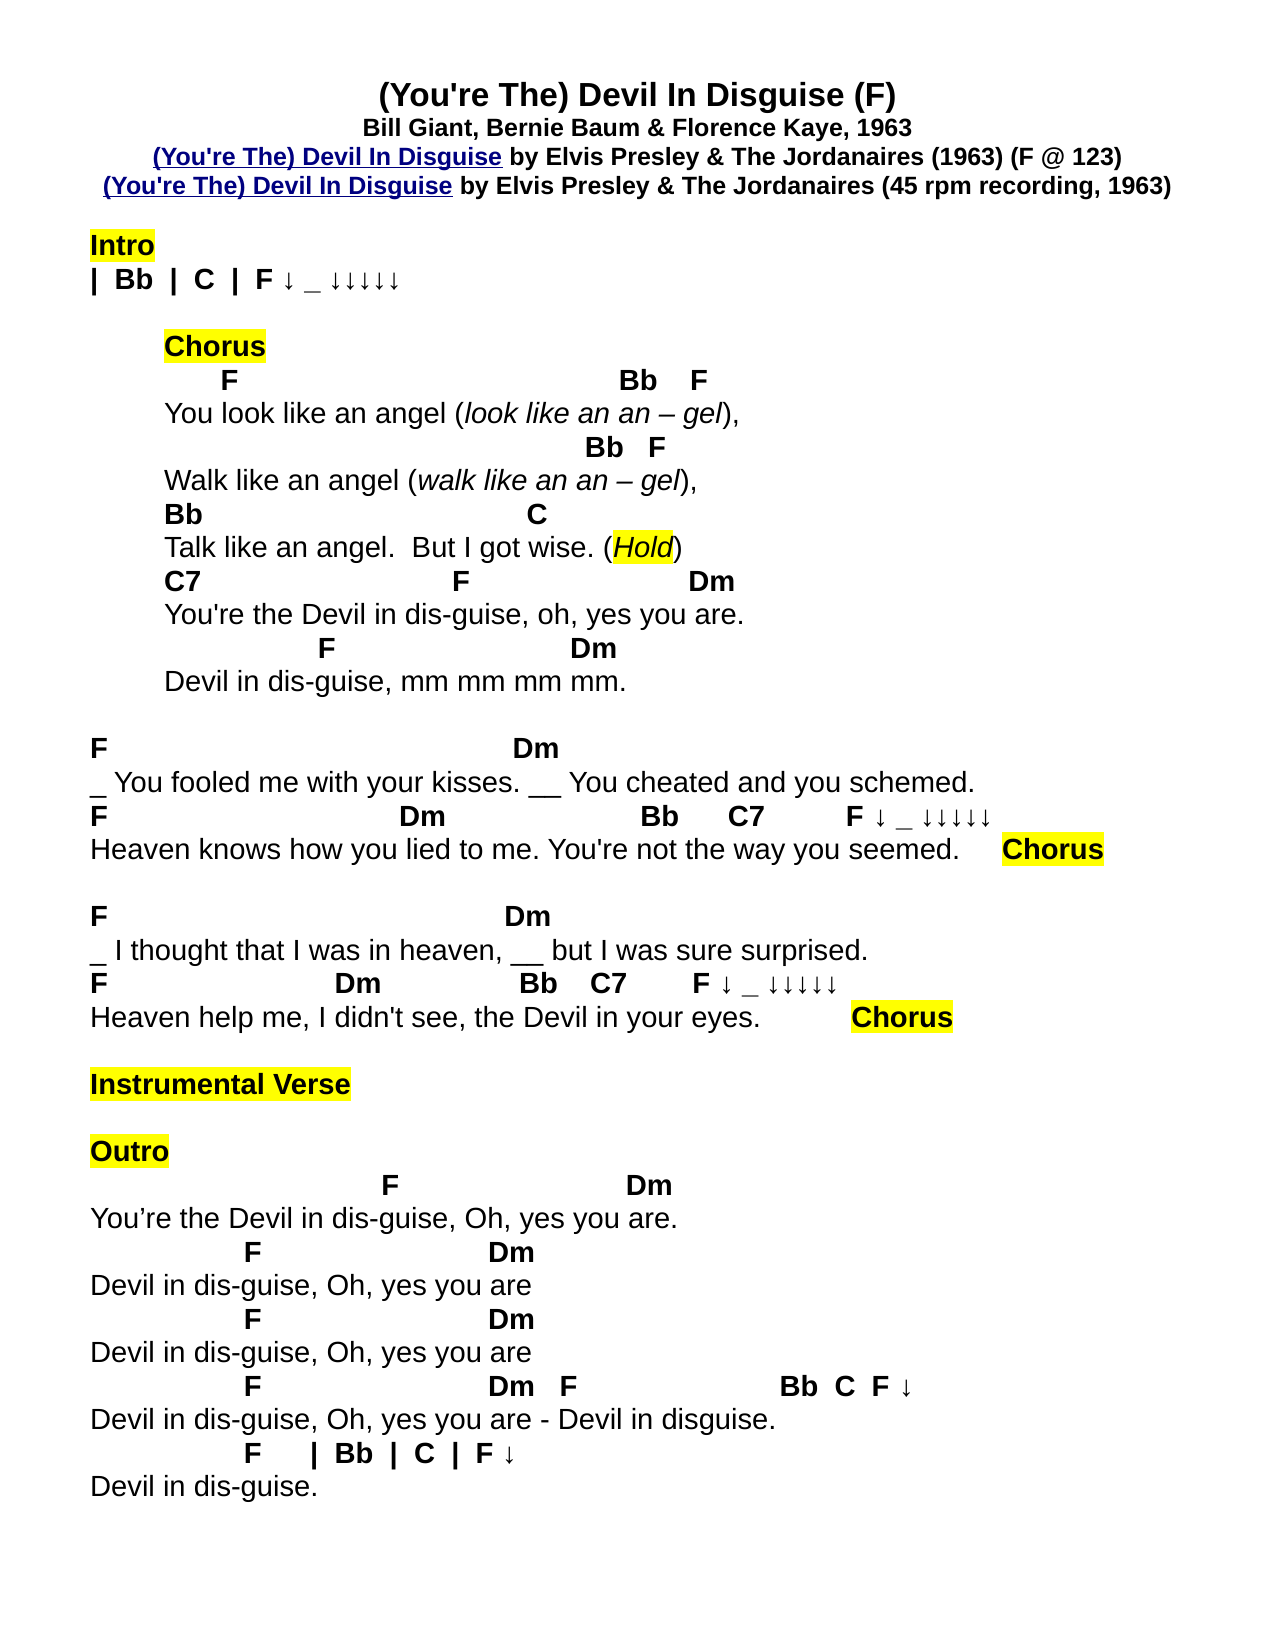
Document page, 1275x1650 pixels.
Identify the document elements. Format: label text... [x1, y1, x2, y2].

text Heaven knows how you lied to me. You're not the way you seemed. Chorus [90, 832, 1185, 866]
text F Dm [90, 732, 1185, 765]
text (You're The) Devil In Disguise by Elvis Presley & The Jordanaires (45 rpm recording, 1963) [90, 171, 1185, 200]
text F Bb F [164, 363, 1185, 396]
text (You're The) Devil In Disguise by Elvis Presley & The Jordanaires (1963) (F @ 123) [90, 142, 1185, 171]
text F | Bb | C | F ↓ [90, 1436, 1185, 1469]
text F Dm [164, 631, 1185, 664]
text Bb C [164, 497, 1185, 530]
text F Dm [90, 1302, 1185, 1335]
text (You're The) Devil In Disguise (F) [90, 75, 1185, 113]
text | Bb | C | F ↓ _ ↓↓↓↓↓ [90, 262, 1185, 296]
text Devil in dis-guise. [90, 1469, 1185, 1503]
text Talk like an angel. But I got wise. (Hold) [164, 530, 1185, 564]
text F Dm Bb C7 F ↓ _ ↓↓↓↓↓ [90, 966, 1185, 1000]
text Devil in dis-guise, Oh, yes you are [90, 1268, 1185, 1302]
text Walk like an angel (walk like an an – gel), [164, 463, 1185, 497]
text Devil in dis-guise, Oh, yes you are [90, 1335, 1185, 1369]
text Bill Giant, Bernie Baum & Florence Kaye, 1963 [90, 113, 1185, 142]
text F Dm Bb C7 F ↓ _ ↓↓↓↓↓ [90, 799, 1185, 832]
text F Dm [90, 1235, 1185, 1268]
text F Dm [90, 1168, 1185, 1201]
text _ I thought that I was in heaven, __ but I was sure surprised. [90, 933, 1185, 966]
text You’re the Devil in dis-guise, Oh, yes you are. [90, 1201, 1185, 1235]
text You look like an angel (look like an an – gel), [164, 396, 1185, 430]
text You're the Devil in dis-guise, oh, yes you are. [164, 597, 1185, 631]
text F Dm [90, 899, 1185, 933]
text _ You fooled me with your kisses. __ You cheated and you schemed. [90, 765, 1185, 799]
text C7 F Dm [164, 564, 1185, 597]
text Instrumental Verse [90, 1067, 1185, 1101]
text Devil in dis-guise, Oh, yes you are - Devil in disguise. [90, 1402, 1185, 1436]
text Outro [90, 1134, 1185, 1168]
text Chorus [164, 329, 1185, 363]
text F Dm F Bb C F ↓ [90, 1369, 1185, 1402]
text Intro [90, 228, 1185, 262]
text Devil in dis-guise, mm mm mm mm. [164, 664, 1185, 698]
text Bb F [164, 430, 1185, 463]
text Heaven help me, I didn't see, the Devil in your eyes. Chorus [90, 1000, 1185, 1033]
